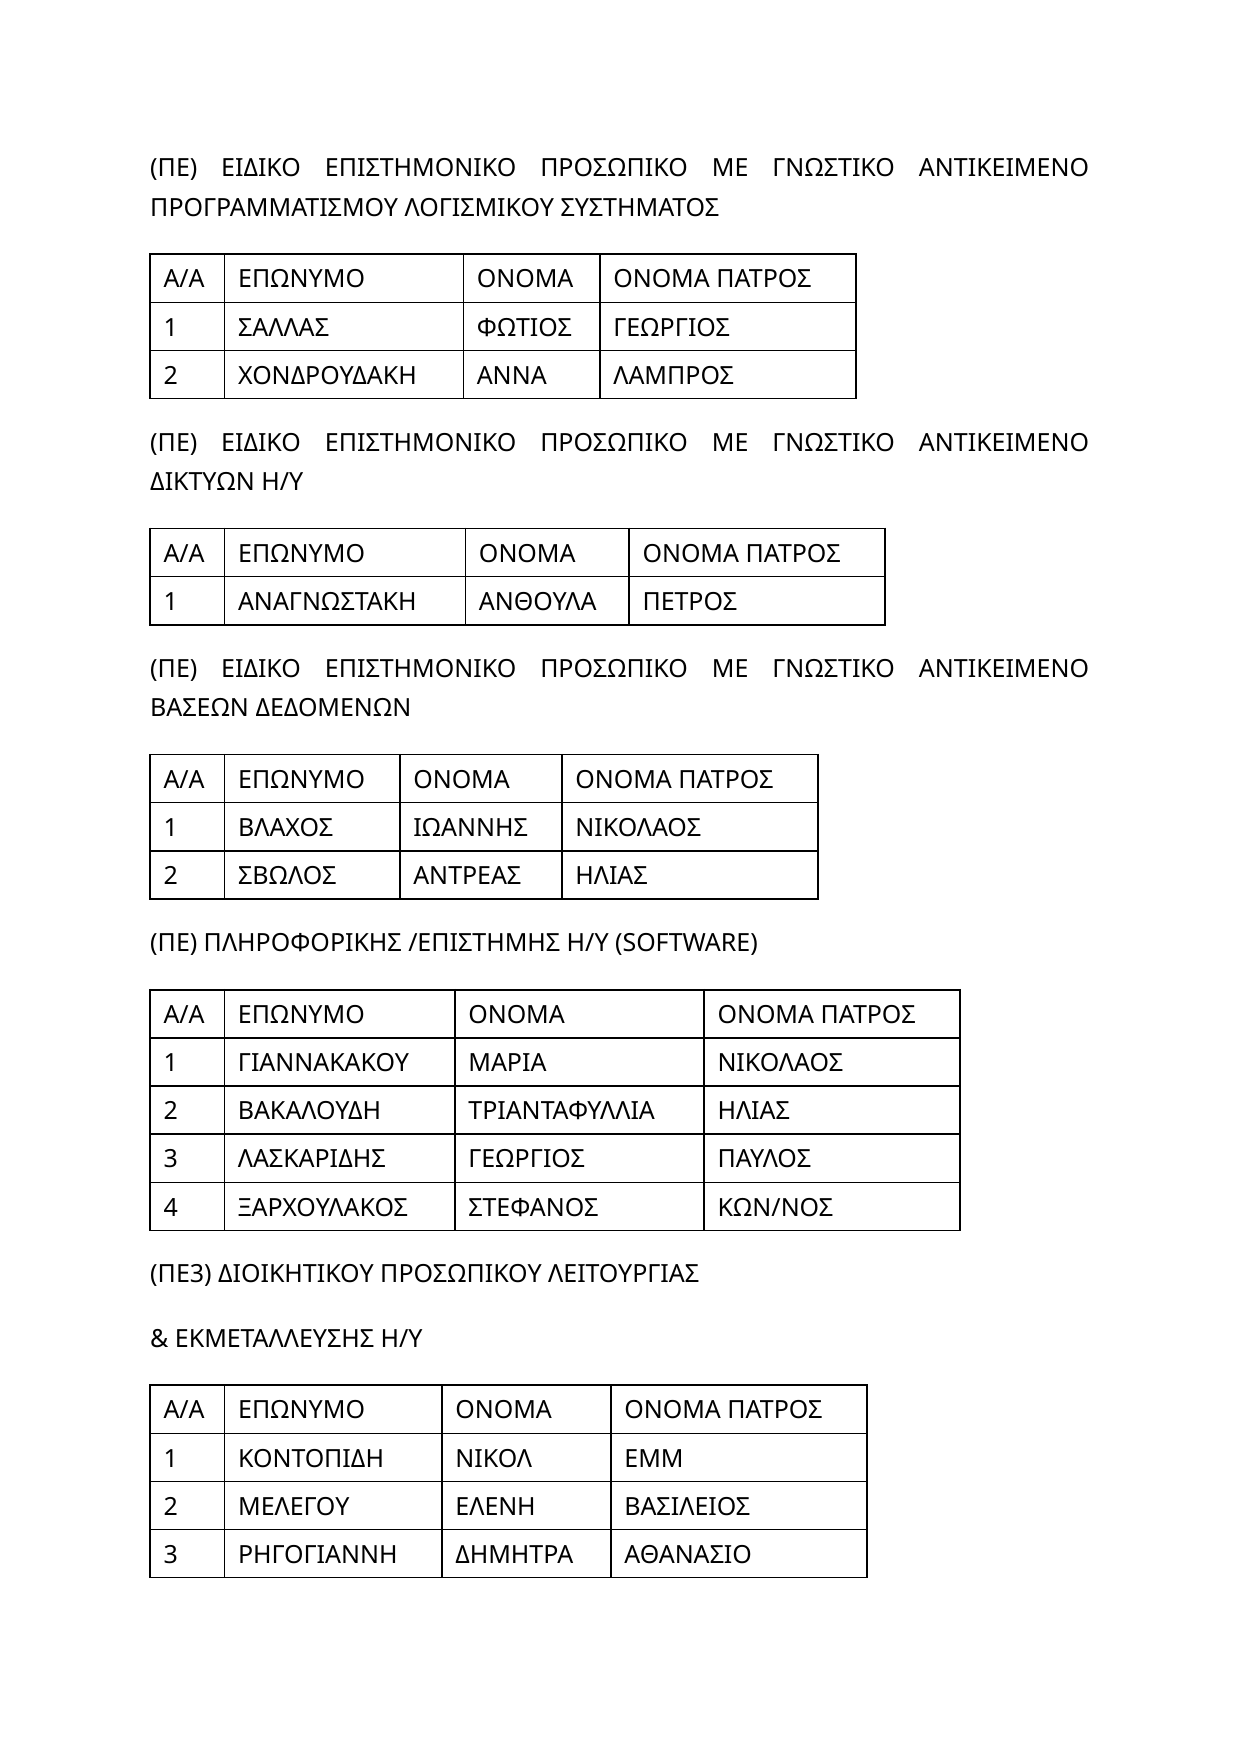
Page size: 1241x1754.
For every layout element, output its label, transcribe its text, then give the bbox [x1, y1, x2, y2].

table_cell ΑΝΝΑ [464, 351, 599, 398]
table_cell ΓΕΩΡΓΙΟΣ [601, 303, 855, 349]
table_cell 1 [151, 1434, 224, 1481]
table_cell ΡΗΓΟΓΙΑΝΝΗ [225, 1530, 441, 1577]
table_cell ΛΑΣΚΑΡΙΔΗΣ [225, 1135, 454, 1181]
table_cell 3 [151, 1530, 224, 1577]
table_cell 3 [151, 1135, 224, 1181]
table_cell ΓΙΑΝΝΑΚΑΚΟΥ [225, 1039, 454, 1085]
table_cell ΝΙΚΟΛ [443, 1434, 610, 1481]
table_header ΕΠΩΝΥΜΟ [225, 755, 399, 802]
text (ΠΕ) ΕΙΔΙΚΟ ΕΠΙΣΤΗΜΟΝΙΚΟ ΠΡΟΣΩΠΙΚΟ ΜΕ ΓΝΩΣΤΙΚΟ ΑΝΤΙΚΕΙΜΕΝΟ ΔΙΚΤΥΩΝ Η/Υ [150, 424, 1090, 497]
table_header ΟΝΟΜΑ [456, 991, 703, 1037]
text (ΠΕ) ΕΙΔΙΚΟ ΕΠΙΣΤΗΜΟΝΙΚΟ ΠΡΟΣΩΠΙΚΟ ΜΕ ΓΝΩΣΤΙΚΟ ΑΝΤΙΚΕΙΜΕΝΟ ΠΡΟΓΡΑΜΜΑΤΙΣΜΟΥ ΛΟΓΙΣΜΙΚΟΥ ΣΥΣΤΗΜΑΤΟΣ [150, 150, 1090, 223]
table_cell ΧΟΝΔΡΟΥΔΑΚΗ [225, 351, 463, 398]
table_cell ΜΑΡΙΑ [456, 1039, 703, 1085]
table_header ΕΠΩΝΥΜΟ [225, 529, 465, 576]
table_header ΟΝΟΜΑ ΠΑΤΡΟΣ [630, 529, 884, 576]
table_cell 1 [151, 577, 224, 624]
table_header ΟΝΟΜΑ [443, 1386, 610, 1432]
table_cell ΝΙΚΟΛΑΟΣ [705, 1039, 959, 1085]
table_header ΟΝΟΜΑ ΠΑΤΡΟΣ [612, 1386, 866, 1432]
table_header ΟΝΟΜΑ ΠΑΤΡΟΣ [601, 255, 855, 301]
table_cell ΛΑΜΠΡΟΣ [601, 351, 855, 398]
table_cell ΜΕΛΕΓΟΥ [225, 1482, 441, 1529]
table_cell ΑΝΘΟΥΛΑ [466, 577, 628, 624]
table_cell ΣΒΩΛΟΣ [225, 852, 399, 898]
table_cell ΝΙΚΟΛΑΟΣ [563, 803, 817, 850]
table_header Α/Α [151, 755, 224, 802]
table_cell ΠΕΤΡΟΣ [630, 577, 884, 624]
table_cell ΣΤΕΦΑΝΟΣ [456, 1183, 703, 1229]
text (ΠΕ) ΕΙΔΙΚΟ ΕΠΙΣΤΗΜΟΝΙΚΟ ΠΡΟΣΩΠΙΚΟ ΜΕ ΓΝΩΣΤΙΚΟ ΑΝΤΙΚΕΙΜΕΝΟ ΒΑΣΕΩΝ ΔΕΔΟΜΕΝΩΝ [150, 650, 1090, 724]
table_cell ΓΕΩΡΓΙΟΣ [456, 1135, 703, 1181]
table_header Α/Α [151, 991, 224, 1037]
text (ΠΕ3) ΔΙΟΙΚHTIKOY ΠΡΟΣΩΠΙΚΟΥ ΛΕΙΤΟΥΡΓΙΑΣ [150, 1256, 1090, 1290]
table_cell ΞΑΡΧΟΥΛΑΚΟΣ [225, 1183, 454, 1229]
table_cell ΚΩΝ/ΝΟΣ [705, 1183, 959, 1229]
text & ΕΚΜΕΤΑΛΛΕΥΣΗΣ Η/Υ [150, 1320, 1090, 1354]
table_cell ΒΑΚΑΛΟΥΔΗ [225, 1087, 454, 1133]
table_cell ΑΝΤΡΕΑΣ [401, 852, 561, 898]
table_cell ΤΡΙΑΝΤΑΦΥΛΛΙΑ [456, 1087, 703, 1133]
table_cell ΣΑΛΛΑΣ [225, 303, 463, 349]
table_header Α/Α [151, 529, 224, 576]
table_header ΕΠΩΝΥΜΟ [225, 991, 454, 1037]
table_cell 2 [151, 351, 224, 398]
table_cell ΦΩΤΙΟΣ [464, 303, 599, 349]
table_header Α/Α [151, 255, 224, 301]
table_cell ΑΘΑΝΑΣΙΟ [612, 1530, 866, 1577]
table_cell ΙΩΑΝΝΗΣ [401, 803, 561, 850]
table_cell 1 [151, 303, 224, 349]
table_cell ΕΜΜ [612, 1434, 866, 1481]
table_cell ΒΑΣΙΛΕΙΟΣ [612, 1482, 866, 1529]
table_cell ΗΛΙΑΣ [705, 1087, 959, 1133]
table_cell 4 [151, 1183, 224, 1229]
table_header ΟΝΟΜΑ [401, 755, 561, 802]
text (ΠΕ) ΠΛΗΡΟΦΟΡΙΚΗΣ /ΕΠΙΣΤΗΜΗΣ Η/Υ (SOFTWARE) [150, 925, 1090, 959]
table_header ΟΝΟΜΑ ΠΑΤΡΟΣ [705, 991, 959, 1037]
table_header Α/Α [151, 1386, 224, 1432]
table_cell 2 [151, 1087, 224, 1133]
table_cell ΔΗΜΗΤΡΑ [443, 1530, 610, 1577]
table_cell 2 [151, 1482, 224, 1529]
table_cell 1 [151, 1039, 224, 1085]
table_header ΟΝΟΜΑ [466, 529, 628, 576]
table_cell ΒΛΑΧΟΣ [225, 803, 399, 850]
table_cell ΕΛΕΝΗ [443, 1482, 610, 1529]
table_header ΕΠΩΝΥΜΟ [225, 1386, 441, 1432]
table_header ΟΝΟΜΑ [464, 255, 599, 301]
table_cell 2 [151, 852, 224, 898]
table_header ΟΝΟΜΑ ΠΑΤΡΟΣ [563, 755, 817, 802]
table_cell ΗΛΙΑΣ [563, 852, 817, 898]
table_cell ΑΝΑΓΝΩΣΤΑΚΗ [225, 577, 465, 624]
table_header ΕΠΩΝΥΜΟ [225, 255, 463, 301]
table_cell 1 [151, 803, 224, 850]
table_cell ΠΑΥΛΟΣ [705, 1135, 959, 1181]
table_cell ΚΟΝΤΟΠΙΔΗ [225, 1434, 441, 1481]
